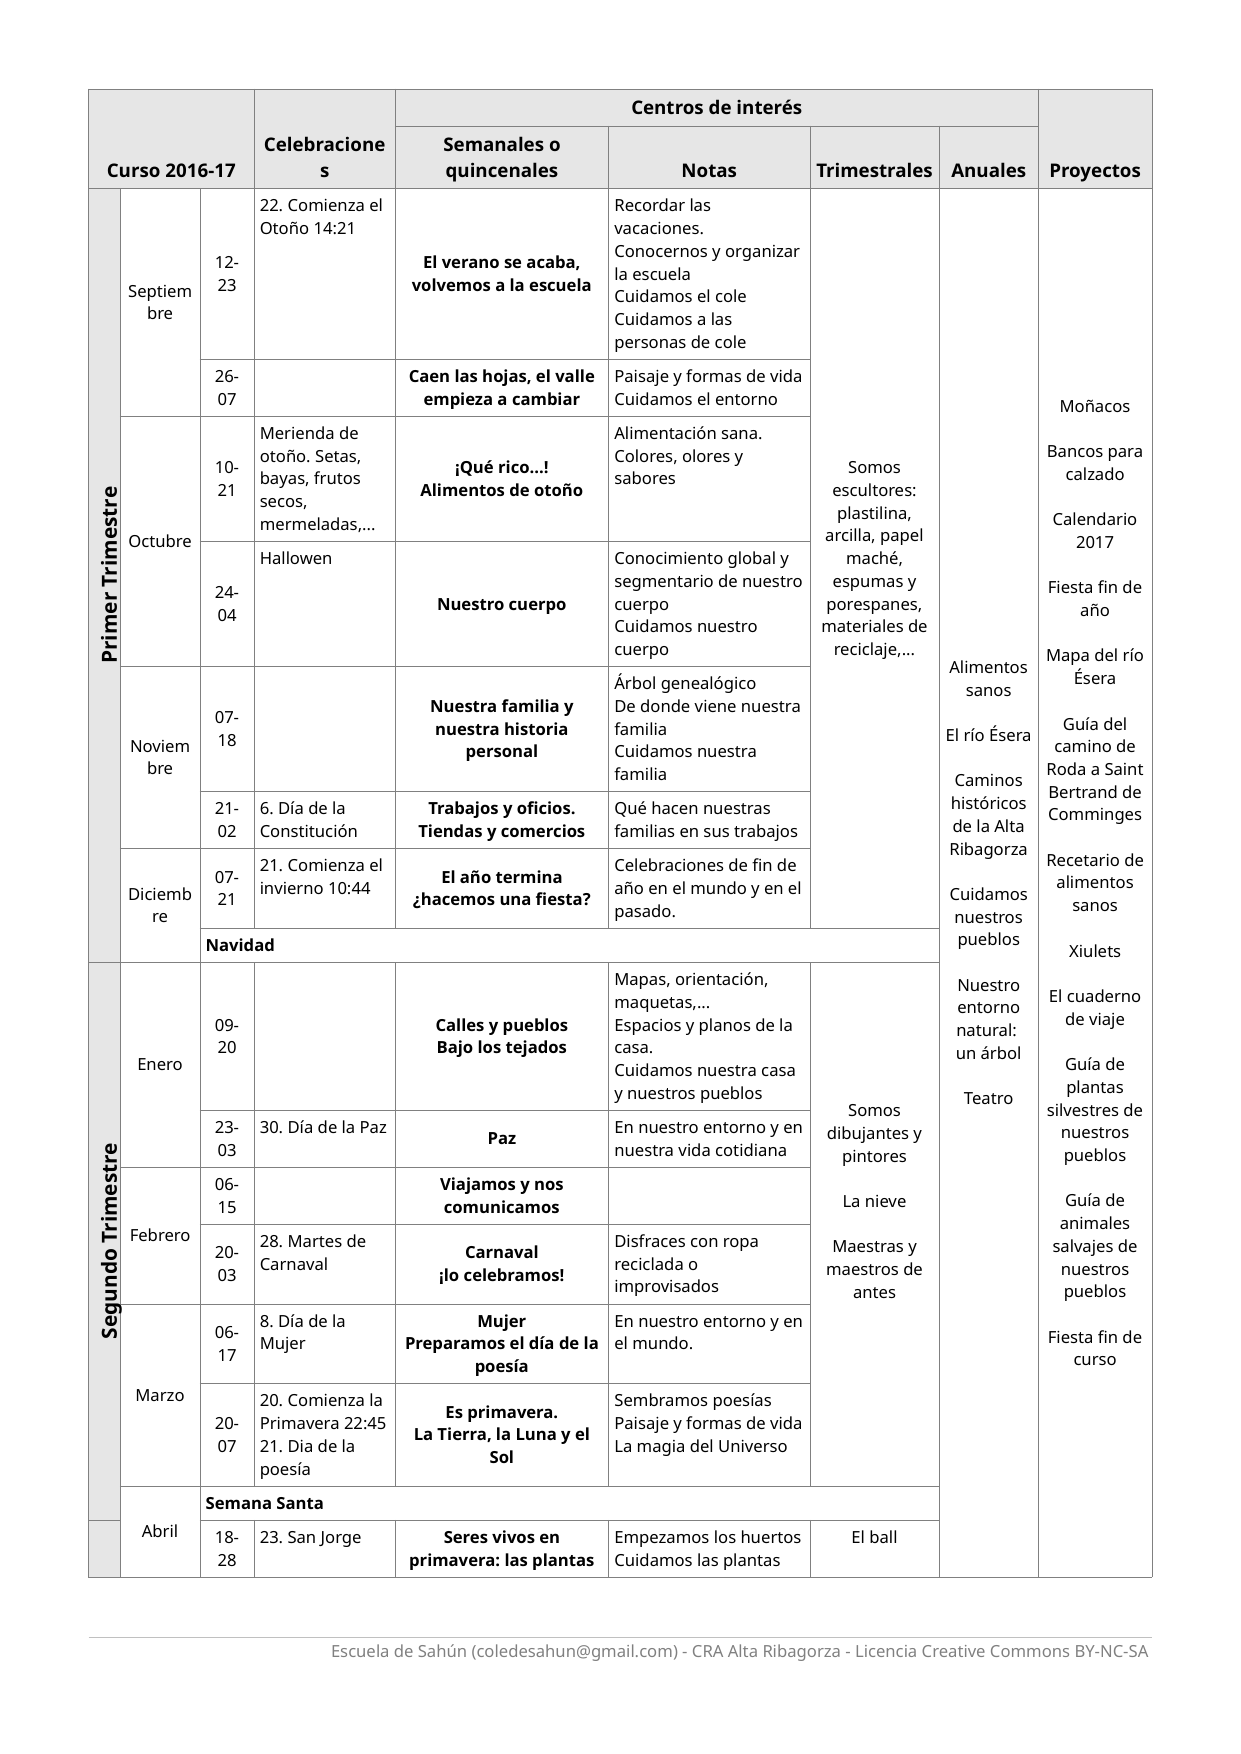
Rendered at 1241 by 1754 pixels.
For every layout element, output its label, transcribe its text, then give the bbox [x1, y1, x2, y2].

table_cell Empezamos los huertos Cuidamos las plantas [609, 1521, 810, 1577]
table_header Proyectos [1039, 90, 1152, 188]
table_cell Tercer Trimestre [89, 1521, 120, 1577]
table_cell [255, 667, 395, 791]
table_cell 23. San Jorge [255, 1521, 395, 1577]
table_cell 12-23 [201, 189, 254, 359]
table_cell 21. Comienza el invierno 10:44 [255, 849, 395, 928]
table_cell En nuestro entorno y en nuestra vida cotidiana [609, 1111, 810, 1167]
table_cell Paisaje y formas de vida Cuidamos el entorno [609, 360, 810, 416]
table_cell 10-21 [201, 417, 254, 541]
table_cell Seres vivos en primavera: las plantas [396, 1521, 608, 1577]
table_cell Primer Trimestre [89, 189, 120, 962]
table_cell Alimentos sanos El río Ésera Caminos históricos de la Alta Ribagorza Cuidamos nuestros pueblos Nuestro entorno natural: un árbol Teatro [940, 189, 1038, 1577]
table_cell Moñacos Bancos para calzado Calendario 2017 Fiesta fin de año Mapa del río Ésera Guía del camino de Roda a Saint Bertrand de Comminges Recetario de alimentos sanos Xiulets El cuaderno de viaje Guía de plantas silvestres de nuestros pueblos Guía de animales salvajes de nuestros pueblos Fiesta fin de curso [1039, 189, 1152, 1577]
table_cell Navidad [201, 929, 939, 962]
table_cell Febrero [121, 1168, 200, 1303]
table_cell Recordar las vacaciones. Conocernos y organizar la escuela Cuidamos el cole Cuidamos a las personas de cole [609, 189, 810, 359]
table_cell 20-07 [201, 1384, 254, 1486]
table_header Curso 2016-17 [89, 90, 254, 188]
table_cell Caen las hojas, el valle empieza a cambiar [396, 360, 608, 416]
table_cell Nuestro cuerpo [396, 542, 608, 666]
table_cell Es primavera. La Tierra, la Luna y el Sol [396, 1384, 608, 1486]
table_cell Semanales o quincenales [396, 127, 608, 188]
table_cell Marzo [121, 1305, 200, 1486]
table_header Centros de interés [396, 90, 1038, 126]
table_cell Viajamos y nos comunicamos [396, 1168, 608, 1224]
table_cell Carnaval ¡lo celebramos! [396, 1225, 608, 1303]
table_cell ¡Qué rico...! Alimentos de otoño [396, 417, 608, 541]
table_cell 24-04 [201, 542, 254, 666]
table_cell Trabajos y oficios. Tiendas y comercios [396, 792, 608, 848]
table_cell Octubre [121, 417, 200, 666]
table_cell 8. Día de la Mujer [255, 1305, 395, 1383]
table_cell 28. Martes de Carnaval [255, 1225, 395, 1303]
table_cell Mujer Preparamos el día de la poesía [396, 1305, 608, 1383]
table_cell Diciembre [121, 849, 200, 962]
table_cell 20. Comienza la Primavera 22:45 21. Dia de la poesía [255, 1384, 395, 1486]
table_cell Conocimiento global y segmentario de nuestro cuerpo Cuidamos nuestro cuerpo [609, 542, 810, 666]
table_cell Disfraces con ropa reciclada o improvisados [609, 1225, 810, 1303]
table_cell Hallowen [255, 542, 395, 666]
table_cell Anuales [940, 127, 1038, 188]
table_cell Notas [609, 127, 810, 188]
table_cell Somos escultores: plastilina, arcilla, papel maché, espumas y porespanes, materiales de reciclaje,... [811, 189, 939, 928]
table_cell [609, 1168, 810, 1224]
table_cell 06-17 [201, 1305, 254, 1383]
table_cell 21-02 [201, 792, 254, 848]
table_header Celebraciones [255, 90, 395, 188]
table_cell Abril [121, 1487, 200, 1577]
table_cell Celebraciones de fin de año en el mundo y en el pasado. [609, 849, 810, 928]
table_cell Semana Santa [201, 1487, 939, 1520]
table_cell 26-07 [201, 360, 254, 416]
table_cell 23-03 [201, 1111, 254, 1167]
table_cell Somos dibujantes y pintores La nieve Maestras y maestros de antes [811, 963, 939, 1486]
table_cell Qué hacen nuestras familias en sus trabajos [609, 792, 810, 848]
table_cell Segundo Trimestre [89, 963, 120, 1520]
table_cell 20-03 [201, 1225, 254, 1303]
table_cell Paz [396, 1111, 608, 1167]
table_cell Alimentación sana. Colores, olores y sabores [609, 417, 810, 541]
table_cell Calles y pueblos Bajo los tejados [396, 963, 608, 1110]
table_cell 07-21 [201, 849, 254, 928]
table_cell Árbol genealógico De donde viene nuestra familia Cuidamos nuestra familia [609, 667, 810, 791]
table_cell Sembramos poesías Paisaje y formas de vida La magia del Universo [609, 1384, 810, 1486]
table_cell Septiembre [121, 189, 200, 416]
table_cell 07-18 [201, 667, 254, 791]
table_cell [255, 360, 395, 416]
table_cell Enero [121, 963, 200, 1167]
table_cell El verano se acaba, volvemos a la escuela [396, 189, 608, 359]
table_cell El ball [811, 1521, 939, 1577]
table_cell Merienda de otoño. Setas, bayas, frutos secos, mermeladas,... [255, 417, 395, 541]
table_cell Mapas, orientación, maquetas,... Espacios y planos de la casa. Cuidamos nuestra casa y nuestros pueblos [609, 963, 810, 1110]
table_cell 22. Comienza el Otoño 14:21 [255, 189, 395, 359]
table_cell [255, 963, 395, 1110]
table_cell 6. Día de la Constitución [255, 792, 395, 848]
table_cell 30. Día de la Paz [255, 1111, 395, 1167]
table_cell 06-15 [201, 1168, 254, 1224]
table_cell 09-20 [201, 963, 254, 1110]
table_cell Noviembre [121, 667, 200, 848]
table_cell El año termina ¿hacemos una fiesta? [396, 849, 608, 928]
table_cell Trimestrales [811, 127, 939, 188]
table_cell En nuestro entorno y en el mundo. [609, 1305, 810, 1383]
table_cell 18-28 [201, 1521, 254, 1577]
table_cell Nuestra familia y nuestra historia personal [396, 667, 608, 791]
table_cell [255, 1168, 395, 1224]
